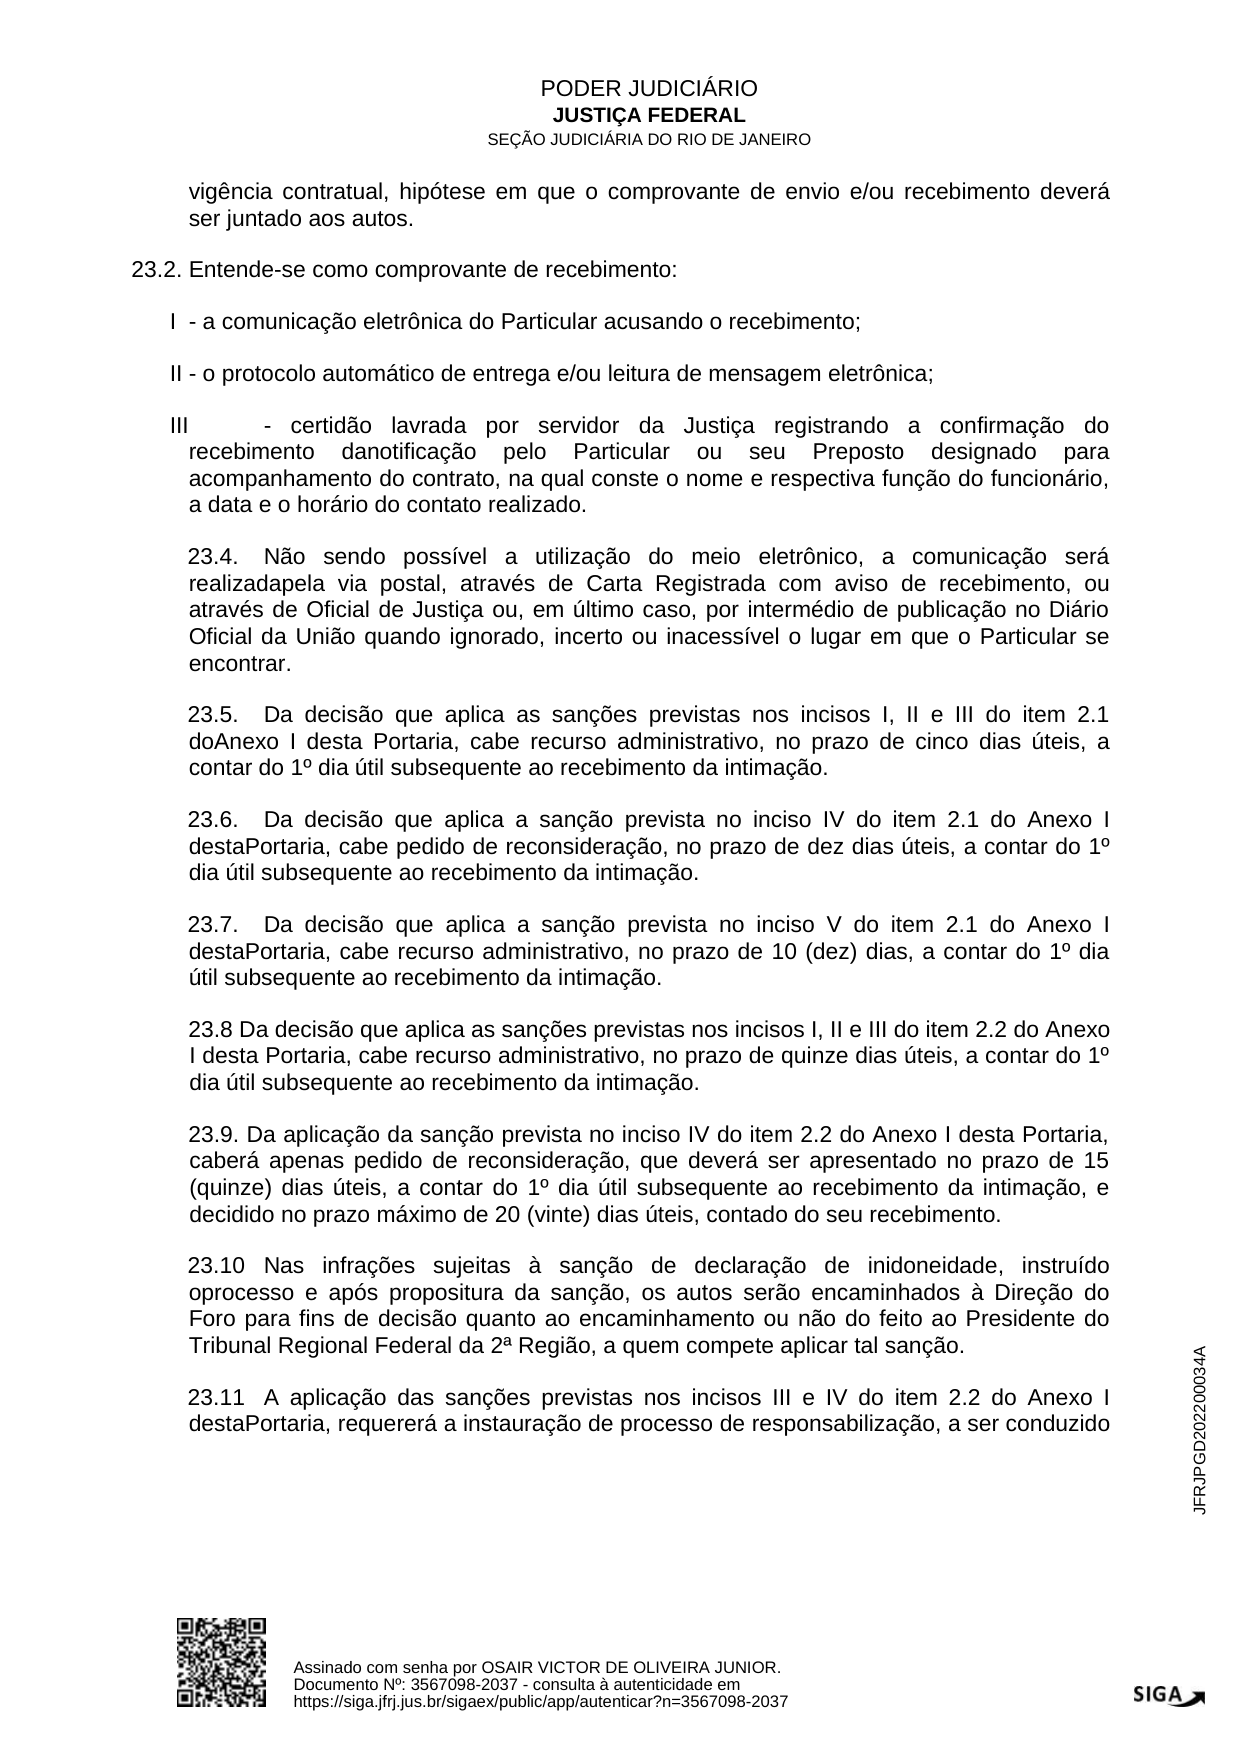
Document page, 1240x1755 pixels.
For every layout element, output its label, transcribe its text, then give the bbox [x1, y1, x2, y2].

list Da decisão que aplica a sanção prevista no inciso IV do item 2.1 do Anexo I destaPortaria, cabe pedido de reconsideração, no prazo de dez dias úteis, a contar do 1º dia útil subsequente ao recebimento da intimação. [187, 806, 1111, 886]
list - certidão lavrada por servidor da Justiça registrando a confirmação do recebimento danotificação pelo Particular ou seu Preposto designado para acompanhamento do contrato, na qual conste o nome e respectiva função do funcionário, a data e o horário do contato realizado. [169, 412, 1111, 518]
text 23.9. Da aplicação da sanção prevista no inciso IV do item 2.2 do Anexo I desta Portaria, caberá apenas pedido de reconsideração, que deverá ser apresentado no prazo de 15 (quinze) dias úteis, a contar do 1º dia útil subsequente ao recebimento da intimação, e decidido no prazo máximo de 20 (vinte) dias úteis, contado do seu recebimento. [188, 1121, 1111, 1227]
list Da decisão que aplica as sanções previstas nos incisos I, II e III do item 2.1 doAnexo I desta Portaria, cabe recurso administrativo, no prazo de cinco dias úteis, a contar do 1º dia útil subsequente ao recebimento da intimação. [187, 701, 1111, 781]
list Entende-se como comprovante de recebimento: [131, 256, 1111, 283]
list Nas infrações sujeitas à sanção de declaração de inidoneidade, instruído oprocesso e após propositura da sanção, os autos serão encaminhados à Direção do Foro para fins de decisão quanto ao encaminhamento ou não do feito ao Presidente do Tribunal Regional Federal da 2ª Região, a quem compete aplicar tal sanção. [187, 1252, 1111, 1358]
list - o protocolo automático de entrega e/ou leitura de mensagem eletrônica; [169, 360, 1111, 386]
list Não sendo possível a utilização do meio eletrônico, a comunicação será realizadapela via postal, através de Carta Registrada com aviso de recebimento, ou através de Oficial de Justiça ou, em último caso, por intermédio de publicação no Diário Oficial da União quando ignorado, incerto ou inacessível o lugar em que o Particular se encontrar. [187, 543, 1111, 676]
list - a comunicação eletrônica do Particular acusando o recebimento; [169, 308, 1111, 334]
list Da decisão que aplica a sanção prevista no inciso V do item 2.1 do Anexo I destaPortaria, cabe recurso administrativo, no prazo de 10 (dez) dias, a contar do 1º dia útil subsequente ao recebimento da intimação. [187, 911, 1111, 991]
list vigência contratual, hipótese em que o comprovante de envio e/ou recebimento deverá ser juntado aos autos. [131, 178, 1111, 231]
list A aplicação das sanções previstas nos incisos III e IV do item 2.2 do Anexo I destaPortaria, requererá a instauração de processo de responsabilização, a ser conduzido [187, 1384, 1111, 1437]
text 23.8 Da decisão que aplica as sanções previstas nos incisos I, II e III do item 2.2 do Anexo I desta Portaria, cabe recurso administrativo, no prazo de quinze dias úteis, a contar do 1º dia útil subsequente ao recebimento da intimação. [188, 1016, 1111, 1095]
